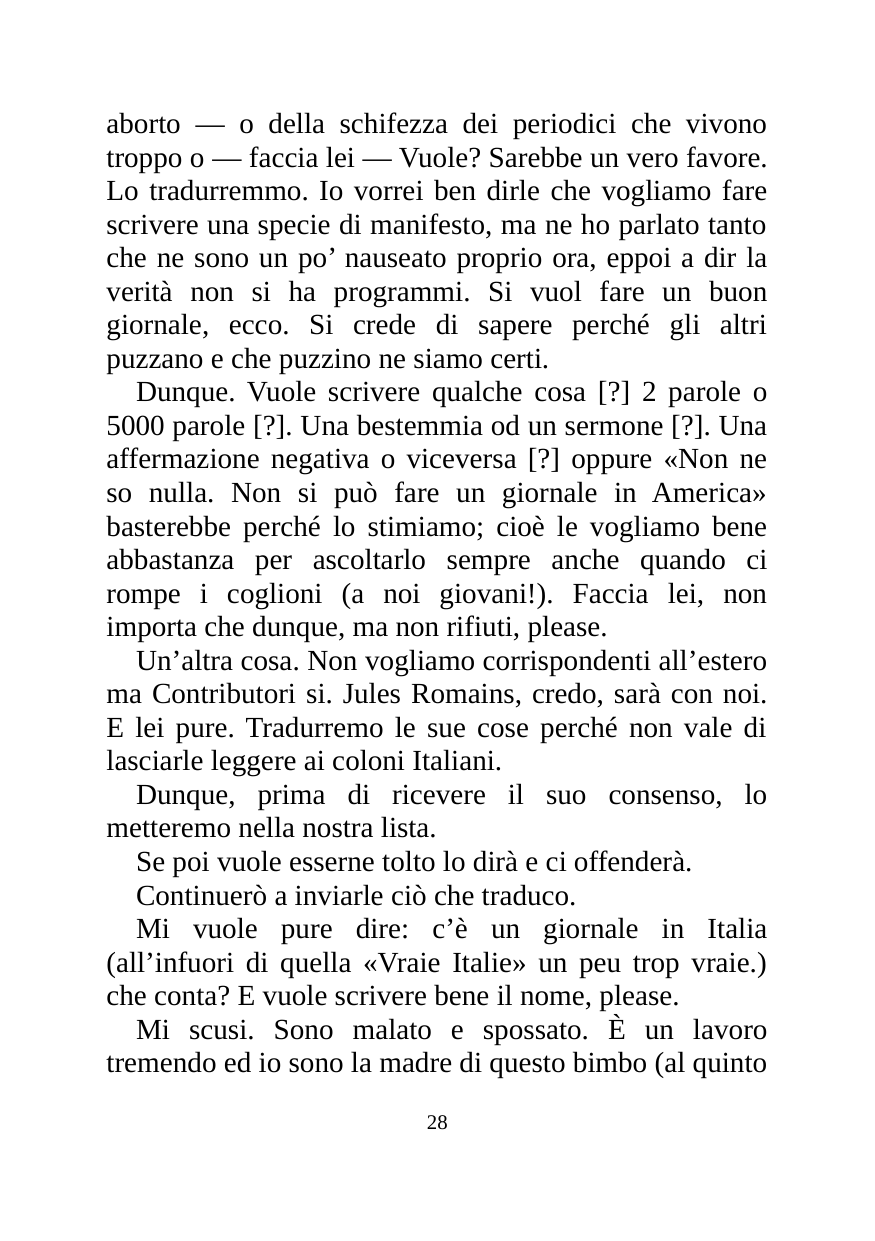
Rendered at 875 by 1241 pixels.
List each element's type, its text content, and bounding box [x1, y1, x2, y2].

text Continuerò a inviarle ciò che traduco. [106, 878, 768, 911]
text Dunque. Vuole scrivere qualche cosa [?] 2 parole o 5000 parole [?]. Una bestemmia od un sermone [?]. Una affermazione negativa o viceversa [?] oppure «Non ne so nulla. Non si può fare un giornale in America» basterebbe perché lo stimiamo; cioè le vogliamo bene abbastanza per ascoltarlo sempre anche quando ci rompe i coglioni (a noi giovani!). Faccia lei, non importa che dunque, ma non rifiuti, please. [106, 374, 768, 643]
text Se poi vuole esserne tolto lo dirà e ci offenderà. [106, 844, 768, 878]
text Dunque, prima di ricevere il suo consenso, lo metteremo nella nostra lista. [106, 777, 768, 844]
text Mi vuole pure dire: c’è un giornale in Italia (all’infuori di quella «Vraie Italie» un peu trop vraie.) che conta? E vuole scrivere bene il nome, please. [106, 911, 768, 1012]
text Mi scusi. Sono malato e spossato. È un lavoro tremendo ed io sono la madre di questo bimbo (al quinto [106, 1012, 768, 1079]
text aborto — o della schifezza dei periodici che vivono troppo o — faccia lei — Vuole? Sarebbe un vero favore. Lo tradurremmo. Io vorrei ben dirle che vogliamo fare scrivere una specie di manifesto, ma ne ho parlato tanto che ne sono un po’ nauseato proprio ora, eppoi a dir la verità non si ha programmi. Si vuol fare un buon giornale, ecco. Si crede di sapere perché gli altri puzzano e che puzzino ne siamo certi. [106, 106, 768, 374]
text Un’altra cosa. Non vogliamo corrispondenti all’estero ma Contributori si. Jules Romains, credo, sarà con noi. E lei pure. Tradurremo le sue cose perché non vale di lasciarle leggere ai coloni Italiani. [106, 643, 768, 777]
